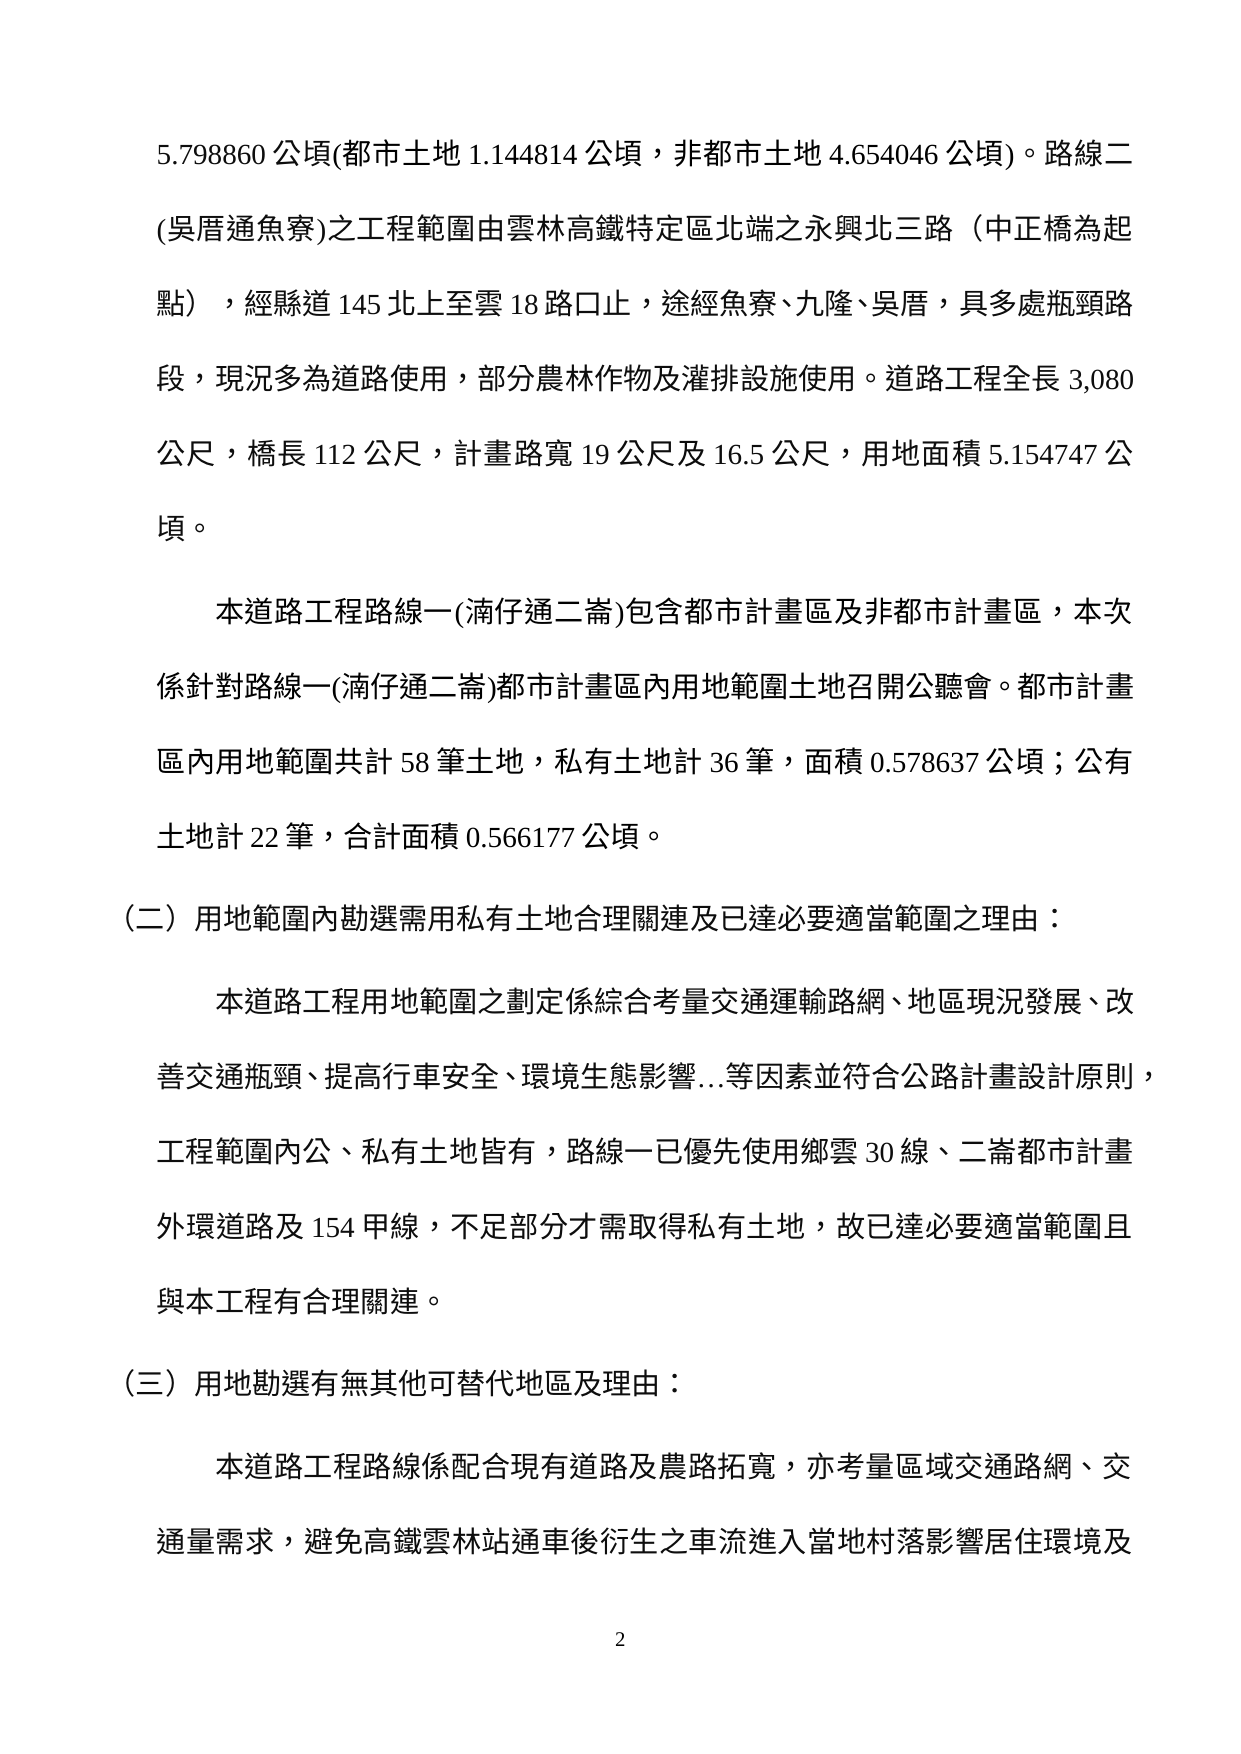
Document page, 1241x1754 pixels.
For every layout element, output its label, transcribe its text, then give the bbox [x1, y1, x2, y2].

text 本道路工程路線係配合現有道路及農路拓寬，亦考量區域交通路網、交通量需求，避免高鐵雲林站通車後衍生之車流進入當地村落影響居住環境及 [156, 1427, 1134, 1577]
text （二）用地範圍內勘選需用私有土地合理關連及已達必要適當範圍之理由： [106, 879, 1134, 954]
text 本道路工程路線一(湳仔通二崙)包含都市計畫區及非都市計畫區，本次係針對路線一(湳仔通二崙)都市計畫區內用地範圍土地召開公聽會。都市計畫區內用地範圍共計58筆土地，私有土地計36筆，面積0.578637公頃；公有土地計22筆，合計面積0.566177公頃。 [156, 572, 1134, 872]
text 本道路工程用地範圍之劃定係綜合考量交通運輸路網、地區現況發展、改善交通瓶頸、提高行車安全、環境生態影響…等因素並符合公路計畫設計原則，工程範圍內公、私有土地皆有，路線一已優先使用鄉雲30線、二崙都市計畫外環道路及154甲線，不足部分才需取得私有土地，故已達必要適當範圍且與本工程有合理關連。 [156, 962, 1134, 1337]
text （三）用地勘選有無其他可替代地區及理由： [106, 1344, 1134, 1419]
text 本道路工程係依據104年核定之「新闢高鐵橋下道路(車站北側)替代道路改善工程路線方案研選報告」辦理道路拓寬改善工程，工程施作係為提供虎尾鎮、二崙鄉、西螺鎮民眾一條往來南北雲林之通行便捷、安全的道路，並因應高速鐵路雲林車站通車後衍生之交通旅次需求，做為連結雲林高鐵特定區至西螺都市計畫區之聯外道路而辦理本道路工程用地取得，整體工程共分為路線一(湳仔通二崙)及路線二(吳厝通魚寮)，路線一(湳仔通二崙)之工程範圍由二崙市區仁和路與民生路路口為起點，接鄉道雲30線，續沿農路與縣道156線相交，再沿舊台糖鐵道抵新虎尾溪，跨越河道後接虎科路到達高鐵特定區，現況多為道路使用，部分農林作物及灌排設施使用，具多處瓶頸路段，道路工程全長2,764公尺，橋長174公尺，計畫路寬24公尺。用地面積為5.798860公頃(都市土地1.144814公頃，非都市土地4.654046公頃)。路線二(吳厝通魚寮)之工程範圍由雲林高鐵特定區北端之永興北三路（中正橋為起點），經縣道145北上至雲18路口止，途經魚寮、九隆、吳厝，具多處瓶頸路段，現況多為道路使用，部分農林作物及灌排設施使用。道路工程全長3,080公尺，橋長112公尺，計畫路寬19公尺及16.5公尺，用地面積5.154747公頃。 [156, 114, 1134, 564]
